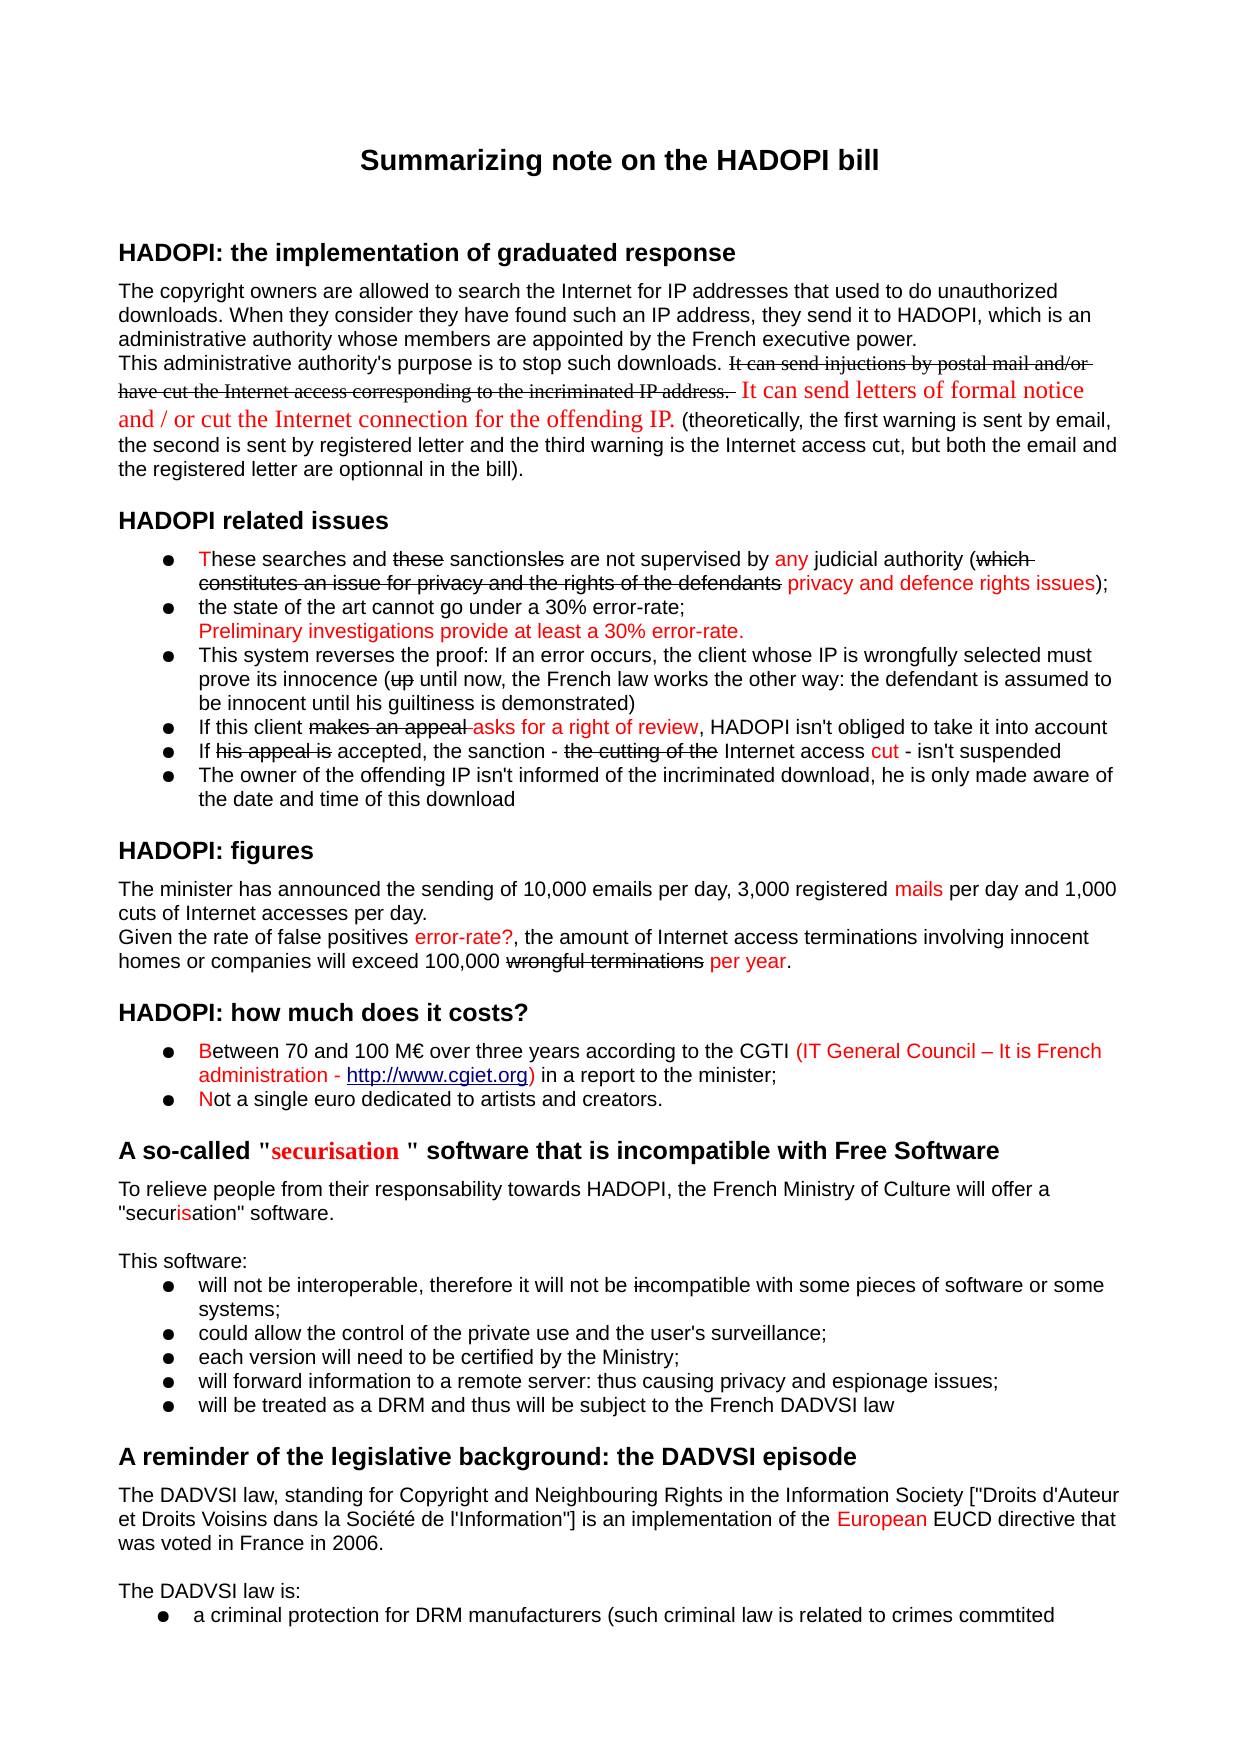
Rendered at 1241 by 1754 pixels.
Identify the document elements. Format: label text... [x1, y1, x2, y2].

list could allow the control of the private use and the user's surveillance; [192, 1321, 1122, 1345]
list Preliminary investigations provide at least a 30% error-rate. [192, 619, 1122, 643]
subtitle HADOPI: how much does it costs? [118, 998, 1122, 1026]
list The owner of the offending IP isn't informed of the incriminated download, he is only made aware of the date and time of this download [192, 763, 1122, 811]
text Given the rate of false positives error-rate?, the amount of Internet access terminations involving innocent homes or companies will exceed 100,000 wrongful terminations per year. [118, 925, 1122, 973]
subtitle HADOPI: figures [118, 836, 1122, 864]
list These searches and these sanctionsles are not supervised by any judicial authority (which constitutes an issue for privacy and the rights of the defendants privacy and defence rights issues); [192, 547, 1122, 595]
text To relieve people from their responsability towards HADOPI, the French Ministry of Culture will offer a "securisation" software. [118, 1177, 1122, 1225]
subtitle A reminder of the legislative background: the DADVSI episode [118, 1442, 1122, 1471]
subtitle A so-called "securisation " software that is incompatible with Free Software [118, 1136, 1122, 1165]
list will not be interoperable, therefore it will not be incompatible with some pieces of software or some systems; [192, 1273, 1122, 1321]
subtitle HADOPI related issues [118, 506, 1122, 534]
text This administrative authority's purpose is to stop such downloads. It can send injuctions by postal mail and/or have cut the Internet access corresponding to the incriminated IP address. It can send letters of formal notice and / or cut the Internet connection for the offending IP. (theoretically, the first warning is sent by email, the second is sent by registered letter and the third warning is the Internet access cut, but both the email and the registered letter are optionnal in the bill). [118, 351, 1122, 481]
subtitle Summarizing note on the HADOPI bill [118, 143, 1122, 177]
text The DADVSI law is: [118, 1579, 1122, 1603]
list Not a single euro dedicated to artists and creators. [192, 1087, 1122, 1111]
list This system reverses the proof: If an error occurs, the client whose IP is wrongfully selected must prove its innocence (up until now, the French law works the other way: the defendant is assumed to be innocent until his guiltiness is demonstrated) [192, 643, 1122, 715]
list will forward information to a remote server: thus causing privacy and espionage issues; [192, 1369, 1122, 1393]
list If this client makes an appeal asks for a right of review, HADOPI isn't obliged to take it into account [192, 715, 1122, 739]
list each version will need to be certified by the Ministry; [192, 1345, 1122, 1369]
text The DADVSI law, standing for Copyright and Neighbouring Rights in the Information Society ["Droits d'Auteur et Droits Voisins dans la Société de l'Information"] is an implementation of the European EUCD directive that was voted in France in 2006. [118, 1483, 1122, 1555]
list Between 70 and 100 M€ over three years according to the CGTI (IT General Council – It is French administration - http://www.cgiet.org) in a report to the minister; [192, 1039, 1122, 1087]
text The copyright owners are allowed to search the Internet for IP addresses that used to do unauthorized downloads. When they consider they have found such an IP address, they send it to HADOPI, which is an administrative authority whose members are appointed by the French executive power. [118, 279, 1122, 351]
list the state of the art cannot go under a 30% error-rate; [192, 595, 1122, 619]
text The minister has announced the sending of 10,000 emails per day, 3,000 registered mails per day and 1,000 cuts of Internet accesses per day. [118, 877, 1122, 925]
subtitle HADOPI: the implementation of graduated response [118, 238, 1122, 267]
list a criminal protection for DRM manufacturers (such criminal law is related to crimes commtited [156, 1603, 1122, 1627]
list will be treated as a DRM and thus will be subject to the French DADVSI law [192, 1393, 1122, 1417]
list If his appeal is accepted, the sanction - the cutting of the Internet access cut - isn't suspended [192, 739, 1122, 763]
text This software: [118, 1249, 1122, 1273]
